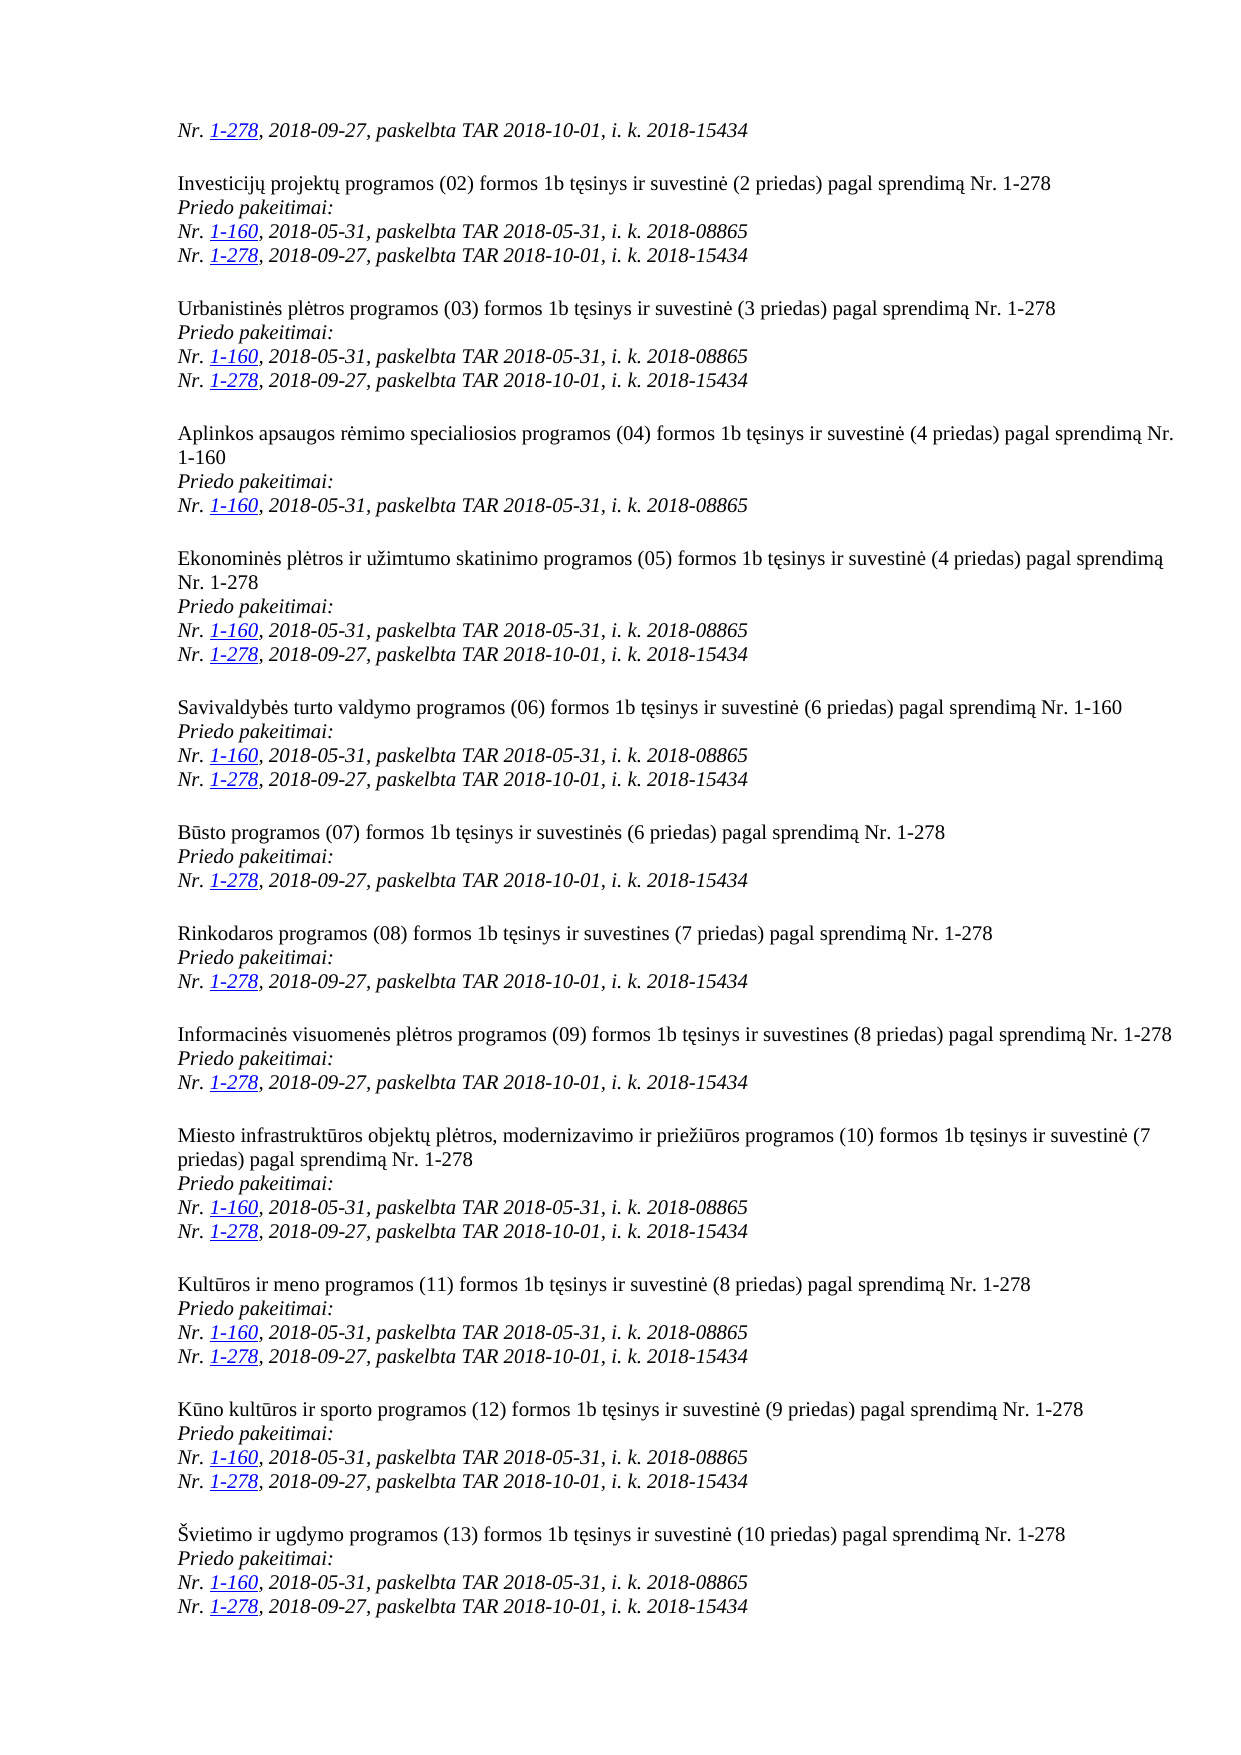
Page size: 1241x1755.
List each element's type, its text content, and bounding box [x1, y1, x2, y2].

text Nr. 1-160, 2018-05-31, paskelbta TAR 2018-05-31, i. k. 2018-08865 [177, 219, 1181, 243]
text Nr. 1-160, 2018-05-31, paskelbta TAR 2018-05-31, i. k. 2018-08865 [177, 344, 1181, 368]
text Priedo pakeitimai: [177, 1171, 1181, 1195]
text Urbanistinės plėtros programos (03) formos 1b tęsinys ir suvestinė (3 priedas) pagal sprendimą Nr. 1-278 [177, 296, 1181, 320]
text Nr. 1-160, 2018-05-31, paskelbta TAR 2018-05-31, i. k. 2018-08865 [177, 1445, 1181, 1469]
text Nr. 1-278, 2018-09-27, paskelbta TAR 2018-10-01, i. k. 2018-15434 [177, 868, 1181, 892]
text Informacinės visuomenės plėtros programos (09) formos 1b tęsinys ir suvestines (8 priedas) pagal sprendimą Nr. 1-278 [177, 1022, 1181, 1046]
text Nr. 1-278, 2018-09-27, paskelbta TAR 2018-10-01, i. k. 2018-15434 [177, 1344, 1181, 1368]
text Priedo pakeitimai: [177, 195, 1181, 219]
text Rinkodaros programos (08) formos 1b tęsinys ir suvestines (7 priedas) pagal sprendimą Nr. 1-278 [177, 921, 1181, 945]
text Miesto infrastruktūros objektų plėtros, modernizavimo ir priežiūros programos (10) formos 1b tęsinys ir suvestinė (7 priedas) pagal sprendimą Nr. 1-278 [177, 1123, 1181, 1171]
text Savivaldybės turto valdymo programos (06) formos 1b tęsinys ir suvestinė (6 priedas) pagal sprendimą Nr. 1-160 [177, 695, 1181, 719]
text Priedo pakeitimai: [177, 1046, 1181, 1070]
text Priedo pakeitimai: [177, 844, 1181, 868]
text Nr. 1-160, 2018-05-31, paskelbta TAR 2018-05-31, i. k. 2018-08865 [177, 493, 1181, 517]
text Nr. 1-160, 2018-05-31, paskelbta TAR 2018-05-31, i. k. 2018-08865 [177, 743, 1181, 767]
text Nr. 1-160, 2018-05-31, paskelbta TAR 2018-05-31, i. k. 2018-08865 [177, 1320, 1181, 1344]
text Nr. 1-278, 2018-09-27, paskelbta TAR 2018-10-01, i. k. 2018-15434 [177, 1469, 1181, 1493]
text Kūno kultūros ir sporto programos (12) formos 1b tęsinys ir suvestinė (9 priedas) pagal sprendimą Nr. 1-278 [177, 1397, 1181, 1421]
text Priedo pakeitimai: [177, 719, 1181, 743]
text Aplinkos apsaugos rėmimo specialiosios programos (04) formos 1b tęsinys ir suvestinė (4 priedas) pagal sprendimą Nr. 1-160 [177, 421, 1181, 469]
text Nr. 1-278, 2018-09-27, paskelbta TAR 2018-10-01, i. k. 2018-15434 [177, 368, 1181, 392]
text Nr. 1-278, 2018-09-27, paskelbta TAR 2018-10-01, i. k. 2018-15434 [177, 642, 1181, 666]
text Priedo pakeitimai: [177, 469, 1181, 493]
text Ekonominės plėtros ir užimtumo skatinimo programos (05) formos 1b tęsinys ir suvestinė (4 priedas) pagal sprendimą Nr. 1-278 [177, 546, 1181, 594]
text Nr. 1-278, 2018-09-27, paskelbta TAR 2018-10-01, i. k. 2018-15434 [177, 1594, 1181, 1618]
text Priedo pakeitimai: [177, 320, 1181, 344]
text Nr. 1-278, 2018-09-27, paskelbta TAR 2018-10-01, i. k. 2018-15434 [177, 969, 1181, 993]
text Švietimo ir ugdymo programos (13) formos 1b tęsinys ir suvestinė (10 priedas) pagal sprendimą Nr. 1-278 [177, 1522, 1181, 1546]
text Nr. 1-160, 2018-05-31, paskelbta TAR 2018-05-31, i. k. 2018-08865 [177, 1570, 1181, 1594]
text Nr. 1-278, 2018-09-27, paskelbta TAR 2018-10-01, i. k. 2018-15434 [177, 118, 1181, 142]
text Būsto programos (07) formos 1b tęsinys ir suvestinės (6 priedas) pagal sprendimą Nr. 1-278 [177, 820, 1181, 844]
text Priedo pakeitimai: [177, 1421, 1181, 1445]
text Investicijų projektų programos (02) formos 1b tęsinys ir suvestinė (2 priedas) pagal sprendimą Nr. 1-278 [177, 171, 1181, 195]
text Nr. 1-160, 2018-05-31, paskelbta TAR 2018-05-31, i. k. 2018-08865 [177, 618, 1181, 642]
text Priedo pakeitimai: [177, 594, 1181, 618]
text Priedo pakeitimai: [177, 945, 1181, 969]
text Nr. 1-278, 2018-09-27, paskelbta TAR 2018-10-01, i. k. 2018-15434 [177, 767, 1181, 791]
text Priedo pakeitimai: [177, 1546, 1181, 1570]
text Kultūros ir meno programos (11) formos 1b tęsinys ir suvestinė (8 priedas) pagal sprendimą Nr. 1-278 [177, 1272, 1181, 1296]
text Nr. 1-278, 2018-09-27, paskelbta TAR 2018-10-01, i. k. 2018-15434 [177, 1219, 1181, 1243]
text Nr. 1-160, 2018-05-31, paskelbta TAR 2018-05-31, i. k. 2018-08865 [177, 1195, 1181, 1219]
text Priedo pakeitimai: [177, 1296, 1181, 1320]
text Nr. 1-278, 2018-09-27, paskelbta TAR 2018-10-01, i. k. 2018-15434 [177, 243, 1181, 267]
text Nr. 1-278, 2018-09-27, paskelbta TAR 2018-10-01, i. k. 2018-15434 [177, 1070, 1181, 1094]
